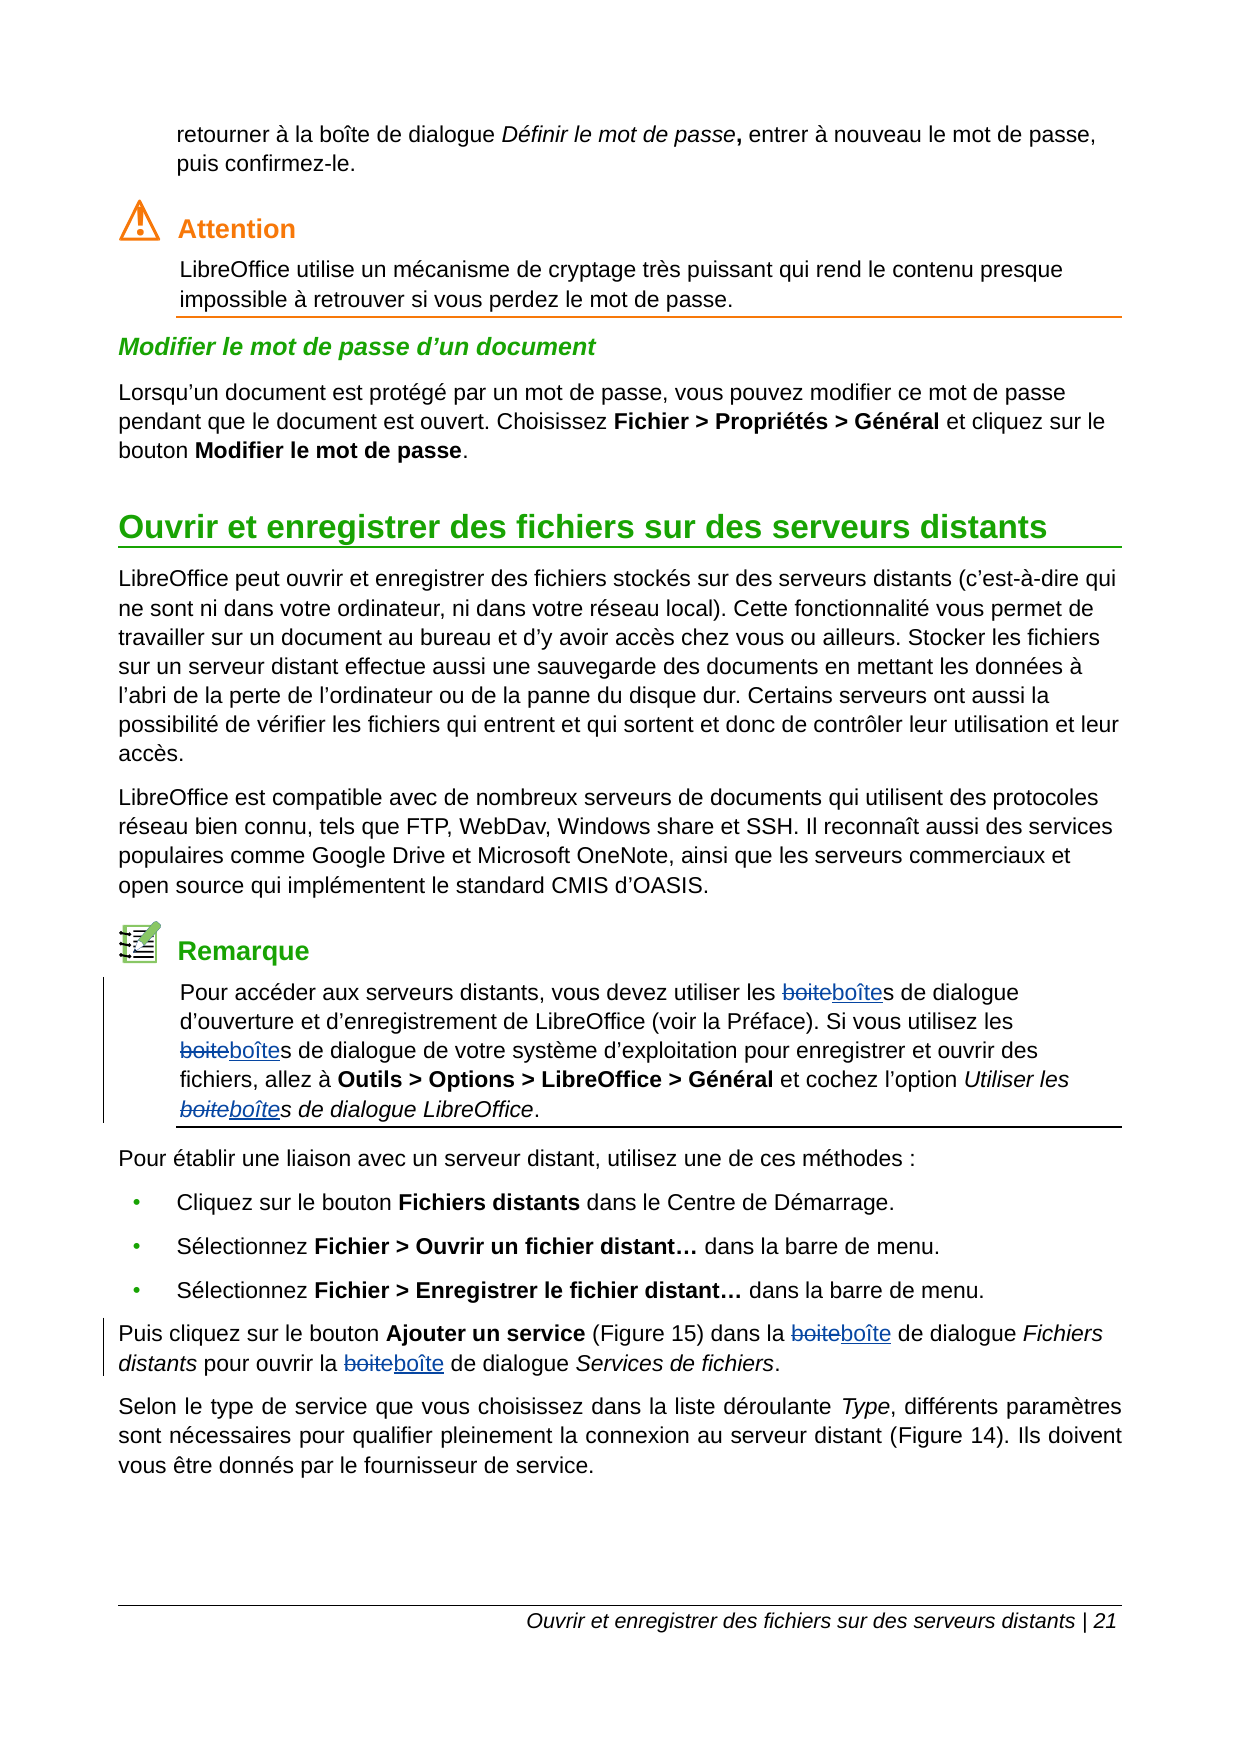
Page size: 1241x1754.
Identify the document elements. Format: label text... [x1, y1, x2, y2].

text Lorsqu’un document est protégé par un mot de passe, vous pouvez modifier ce mot de passe pendant que le document est ouvert. Choisissez Fichier > Propriétés > Général et cliquez sur le bouton Modifier le mot de passe. [118, 376, 1122, 464]
list Cliquez sur le bouton Fichiers distants dans le Centre de Démarrage. [133, 1186, 1122, 1215]
subtitle Attention [118, 198, 1122, 244]
text LibreOffice peut ouvrir et enregistrer des fichiers stockés sur des serveurs distants (c’est-à-dire qui ne sont ni dans votre ordinateur, ni dans votre réseau local). Cette fonctionnalité vous permet de travailler sur un document au bureau et d’y avoir accès chez vous ou ailleurs. Stocker les fichiers sur un serveur distant effectue aussi une sauvegarde des documents en mettant les données à l’abri de la perte de l’ordinateur ou de la panne du disque dur. Certains serveurs ont aussi la possibilité de vérifier les fichiers qui entrent et qui sortent et donc de contrôler leur utilisation et leur accès. [118, 562, 1122, 767]
text Pour accéder aux serveurs distants, vous devez utiliser les boîtes de dialogue d’ouverture et d’enregistrement de LibreOffice (voir la Préface). Si vous utilisez les boîtes de dialogue de votre système d’exploitation pour enregistrer et ouvrir des fichiers, allez à Outils > Options > LibreOffice > Général et cochez l’option Utiliser les boîtes de dialogue LibreOffice. [176, 974, 1122, 1126]
list Sélectionnez Fichier > Ouvrir un fichier distant… dans la barre de menu. [133, 1230, 1122, 1259]
subtitle Modifier le mot de passe d’un document [118, 332, 1122, 362]
subtitle Ouvrir et enregistrer des fichiers sur des serveurs distants [118, 507, 1122, 546]
list retourner à la boîte de dialogue Définir le mot de passe, entrer à nouveau le mot de passe, puis confirmez-le. [147, 118, 1122, 176]
text Selon le type de service que vous choisissez dans la liste déroulante Type, différents paramètres sont nécessaires pour qualifier pleinement la connexion au serveur distant (Figure 14). Ils doivent vous être donnés par le fournisseur de service. [118, 1390, 1122, 1478]
text LibreOffice utilise un mécanisme de cryptage très puissant qui rend le contenu presque impossible à retrouver si vous perdez le mot de passe. [176, 252, 1122, 316]
text Puis cliquez sur le bouton Ajouter un service (Figure 15) dans la boîte de dialogue Fichiers distants pour ouvrir la boîte de dialogue Services de fichiers. [118, 1317, 1122, 1376]
list Sélectionnez Fichier > Enregistrer le fichier distant… dans la barre de menu. [133, 1274, 1122, 1303]
text LibreOffice est compatible avec de nombreux serveurs de documents qui utilisent des protocoles réseau bien connu, tels que FTP, WebDav, Windows share et SSH. Il reconnaît aussi des services populaires comme Google Drive et Microsoft OneNote, ainsi que les serveurs commerciaux et open source qui implémentent le standard CMIS d’OASIS. [118, 781, 1122, 898]
subtitle Remarque [118, 920, 1122, 966]
text Pour établir une liaison avec un serveur distant, utilisez une de ces méthodes : [118, 1142, 1122, 1172]
